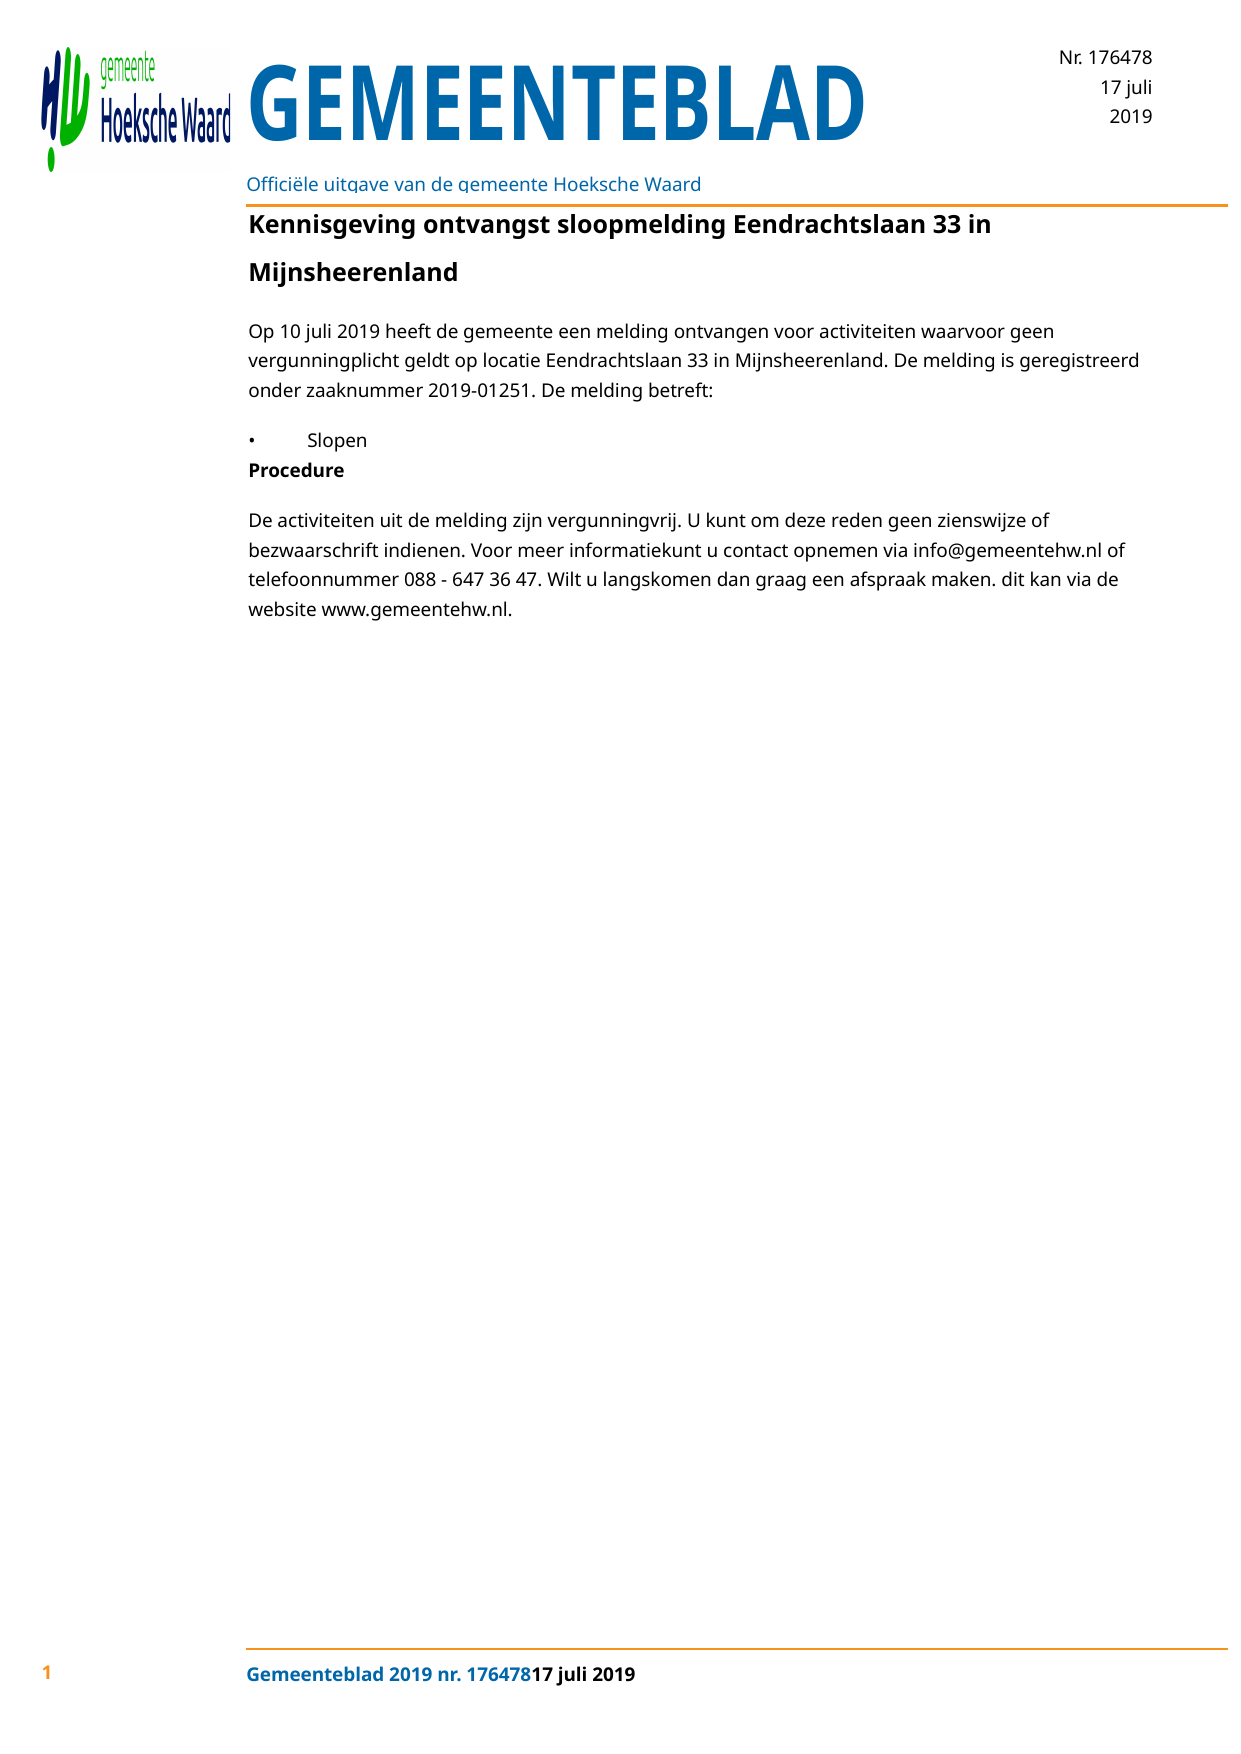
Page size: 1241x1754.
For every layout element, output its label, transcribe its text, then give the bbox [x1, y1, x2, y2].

text De activiteiten uit de melding zijn vergunningvrij. U kunt om deze reden geen zienswijze of bezwaarschrift indienen. Voor meer informatiekunt u contact opnemen via info@gemeentehw.nl of telefoonnummer 088 - 647 36 47. Wilt u langskomen dan graag een afspraak maken. dit kan via de website www.gemeentehw.nl. [248, 507, 1152, 622]
text Procedure [248, 457, 1152, 483]
text Kennisgeving ontvangst sloopmelding Eendrachtslaan 33 in Mijnsheerenland [248, 207, 1152, 288]
picture [41, 47, 231, 172]
text Op 10 juli 2019 heeft de gemeente een melding ontvangen voor activiteiten waarvoor geen vergunningplicht geldt op locatie Eendrachtslaan 33 in Mijnsheerenland. De melding is geregistreerd onder zaaknummer 2019-01251. De melding betreft: [248, 318, 1152, 403]
list Slopen [248, 427, 1152, 453]
